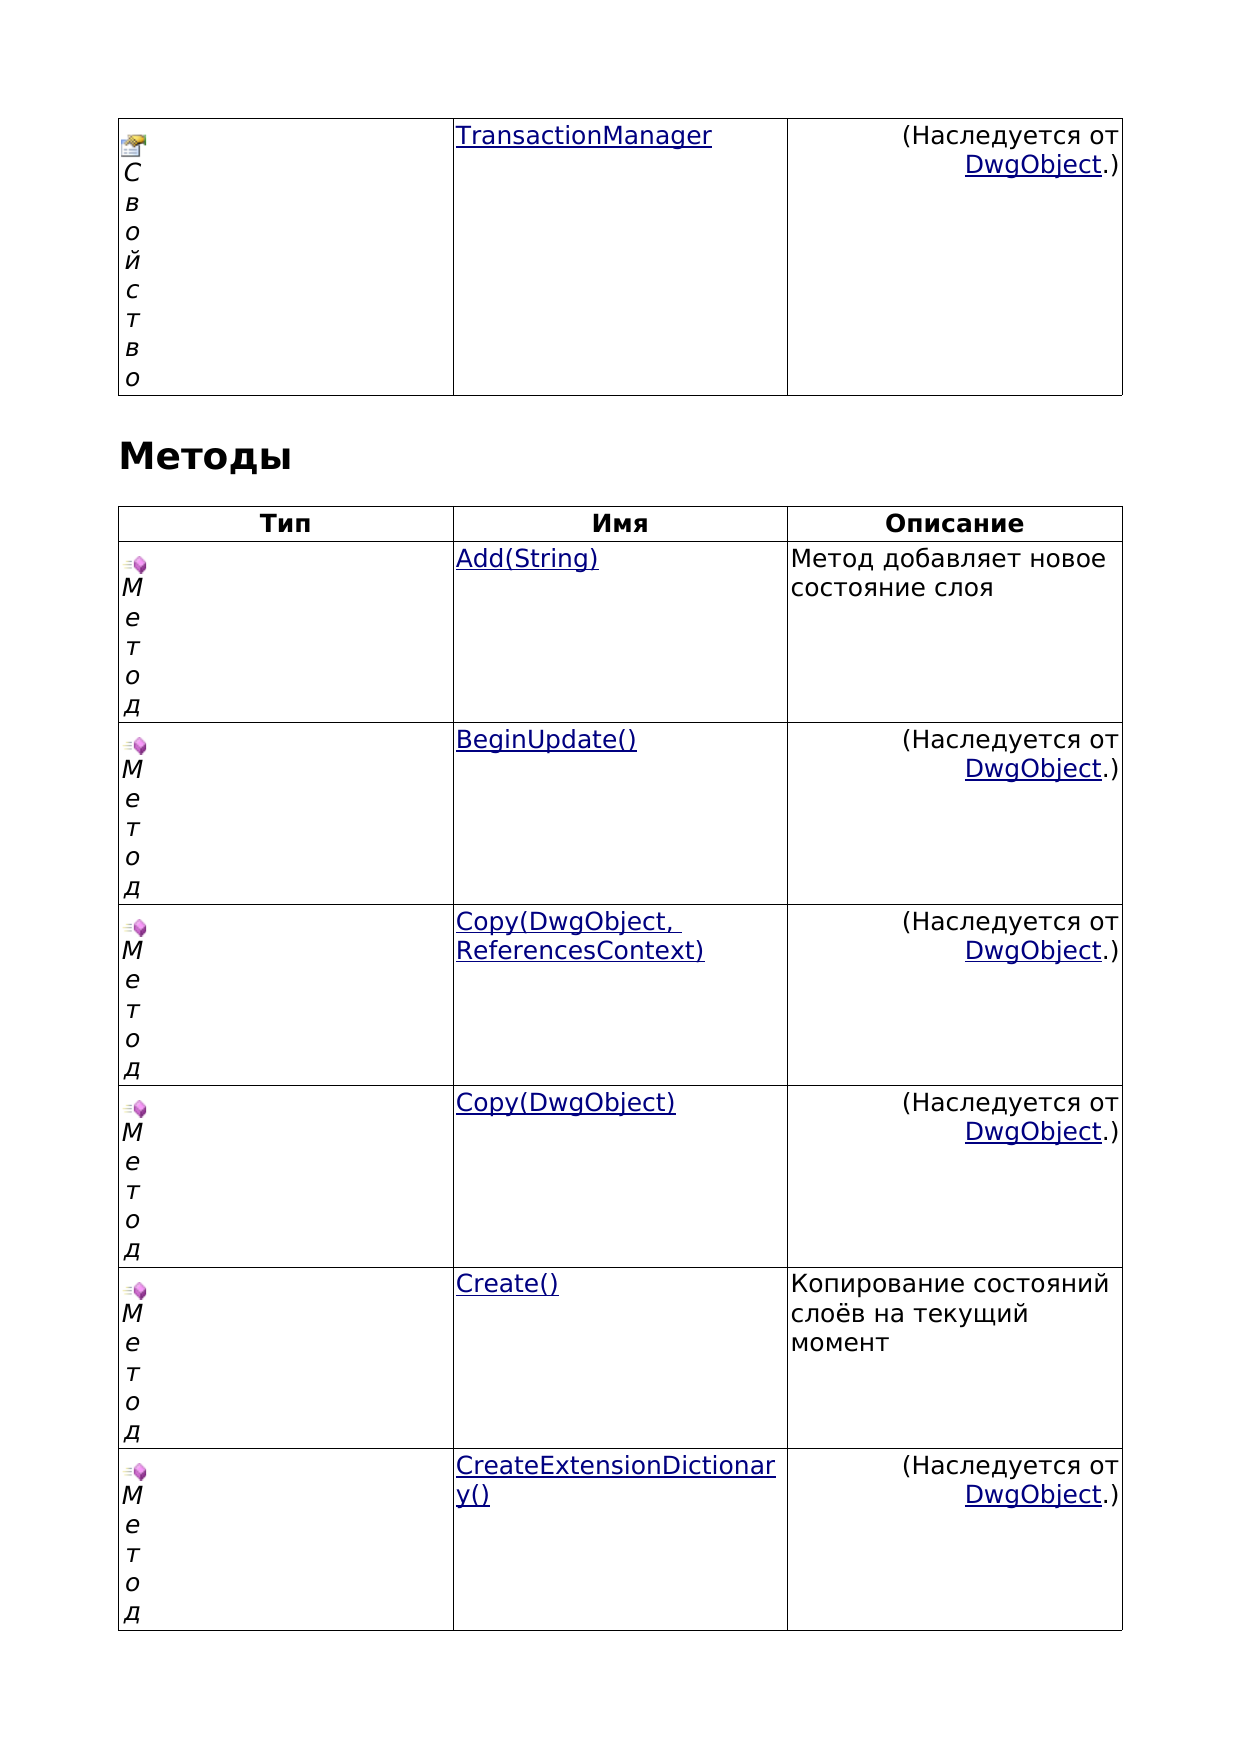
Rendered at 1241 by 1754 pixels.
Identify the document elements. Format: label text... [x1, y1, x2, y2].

table_cell [119, 542, 453, 722]
picture [121, 133, 147, 159]
table_cell [119, 723, 453, 904]
table_cell (Наследуется от DwgObject.) [788, 1086, 1122, 1267]
table_cell Copy(DwgObject) [454, 1086, 787, 1267]
table_cell [119, 119, 453, 395]
table_cell Add(String) [454, 542, 787, 722]
picture [121, 737, 147, 755]
table_cell [119, 905, 453, 1085]
table_cell (Наследуется от DwgObject.) [788, 723, 1122, 904]
table_header Имя [454, 507, 787, 541]
table_cell (Наследуется от DwgObject.) [788, 1449, 1122, 1629]
picture [121, 919, 147, 937]
table_cell [119, 1086, 453, 1267]
table_cell Create() [454, 1268, 787, 1448]
table_cell BeginUpdate() [454, 723, 787, 904]
table_cell (Наследуется от DwgObject.) [788, 119, 1122, 395]
table_cell [119, 1449, 453, 1629]
table_cell [119, 1268, 453, 1448]
table_cell Метод добавляет новое состояние слоя [788, 542, 1122, 722]
picture [121, 1463, 147, 1481]
subtitle Методы [118, 435, 1122, 478]
table_cell TransactionManager [454, 119, 787, 395]
picture [121, 1282, 147, 1300]
picture [121, 1100, 147, 1118]
table_header Описание [788, 507, 1122, 541]
table_cell Copy(DwgObject, ReferencesContext) [454, 905, 787, 1085]
picture [121, 556, 147, 574]
table_cell Копирование состояний слоёв на текущий момент [788, 1268, 1122, 1448]
table_cell (Наследуется от DwgObject.) [788, 905, 1122, 1085]
table_header Тип [119, 507, 453, 541]
table_cell CreateExtensionDictionary() [454, 1449, 787, 1629]
